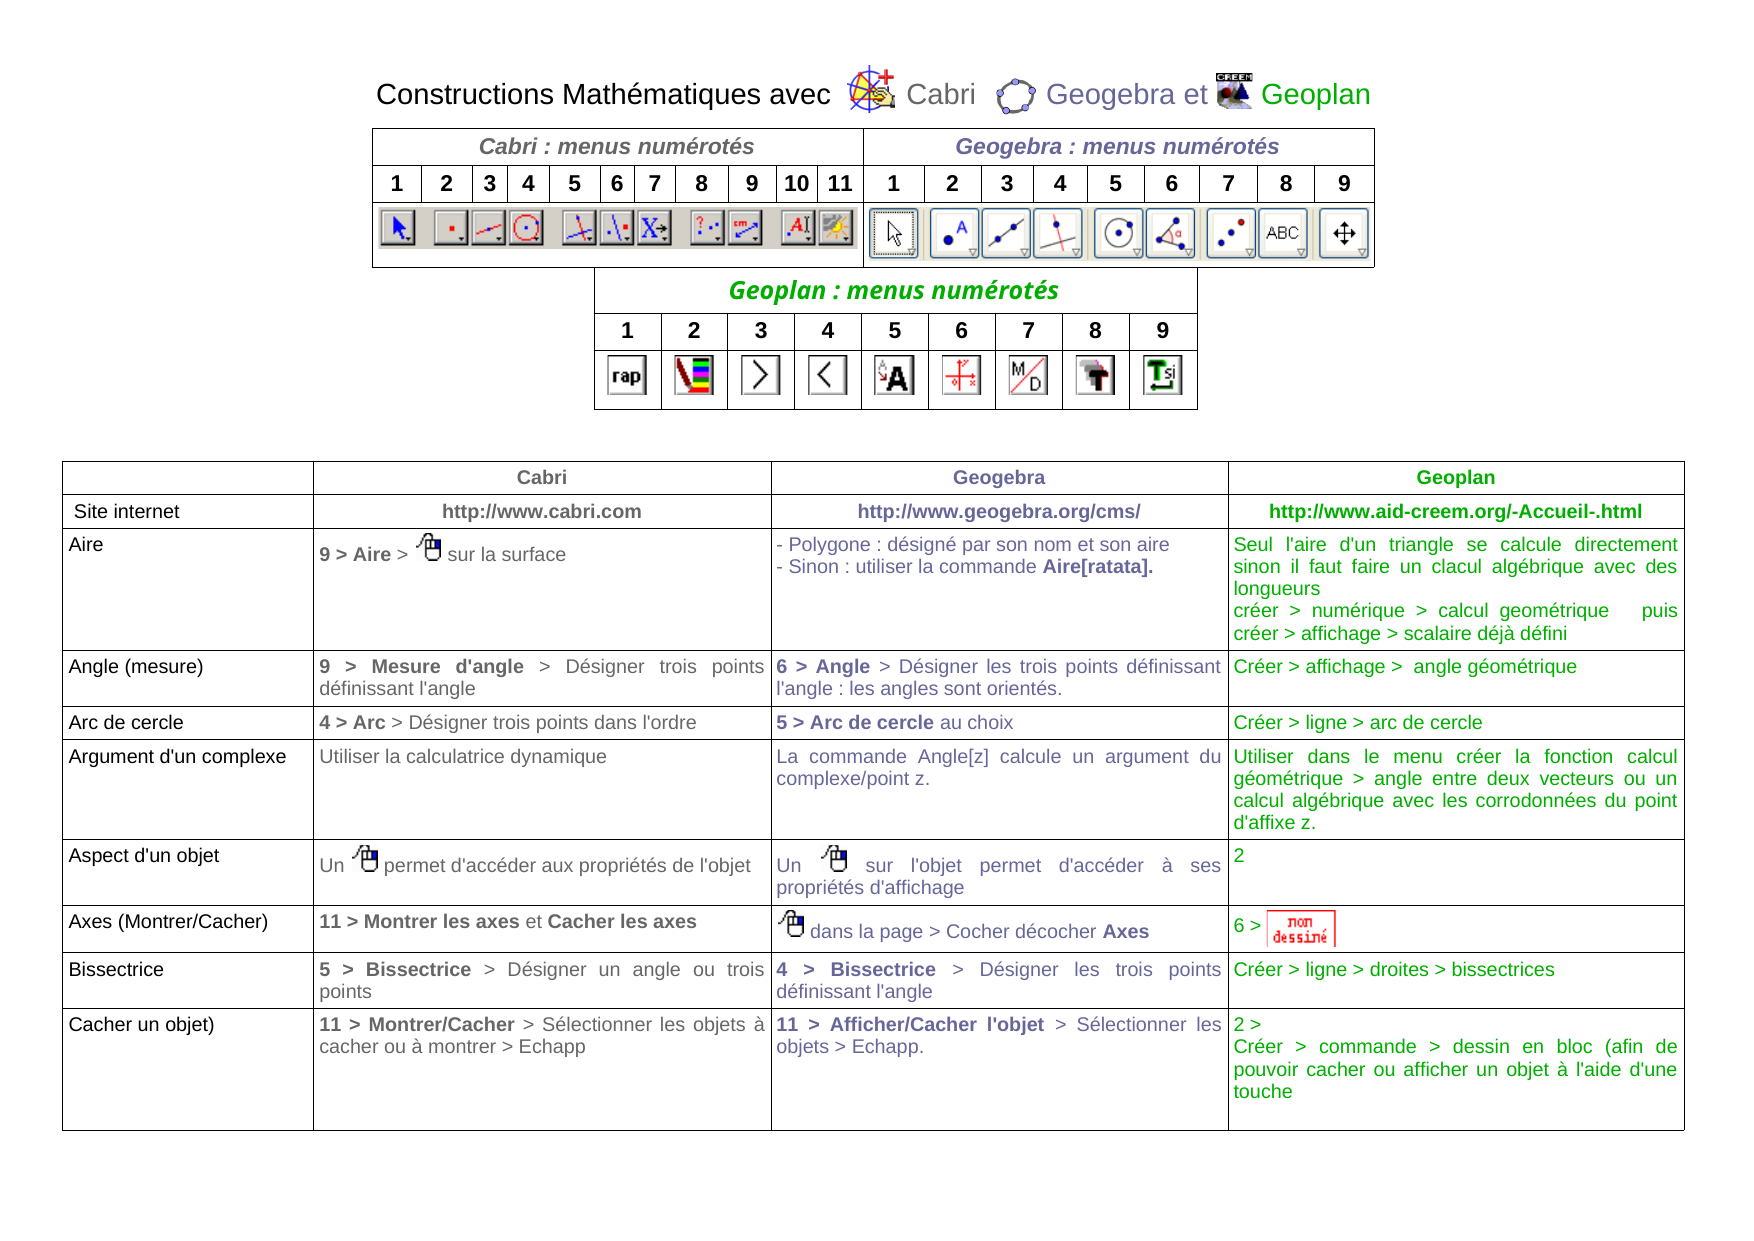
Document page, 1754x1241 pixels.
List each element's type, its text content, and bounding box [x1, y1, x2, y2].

picture [992, 76, 1038, 115]
table_cell [996, 351, 1062, 409]
table_cell Arc de cercle [63, 707, 313, 739]
table_cell 2 [662, 314, 727, 349]
table_cell http://www.cabri.com [314, 495, 771, 528]
picture [378, 207, 858, 249]
table_cell 4 [1034, 166, 1087, 202]
table_cell [1063, 351, 1129, 409]
table_cell 5 > Bissectrice > Désigner un angle ou trois points [314, 953, 771, 1008]
table_cell Angle (mesure) [63, 651, 313, 706]
table_cell 7 [1200, 166, 1257, 202]
table_cell [595, 351, 661, 409]
table_cell Créer > ligne > arc de cercle [1229, 707, 1684, 739]
picture [416, 533, 441, 561]
table_cell - Polygone : désigné par son nom et son aire - Sinon : utiliser la commande Aire[ratata]. [772, 529, 1228, 650]
table_cell La commande Angle[z] calcule un argument du complexe/point z. [772, 740, 1228, 839]
table_cell 2 [1229, 840, 1684, 905]
table_cell 4 > Arc > Désigner trois points dans l'ordre [314, 707, 771, 739]
table_cell Seul l'aire d'un triangle se calcule directement sinon il faut faire un clacul algébrique avec des longueurs créer > numérique > calcul geométrique puis créer > affichage > scalaire déjà défini [1229, 529, 1684, 650]
table_cell [864, 203, 1374, 267]
table_cell 3 [728, 314, 794, 349]
table_cell 2 [422, 166, 472, 202]
table_cell 11 [818, 166, 863, 202]
table_cell 9 [1130, 314, 1197, 349]
table_cell 9 [729, 166, 776, 202]
table_cell 11 > Montrer/Cacher > Sélectionner les objets à cacher ou à montrer > Echapp [314, 1009, 771, 1130]
table_cell 6 [1145, 166, 1199, 202]
table_cell 6 > [1229, 906, 1684, 952]
table_header Geoplan : menus numérotés [595, 268, 1197, 312]
table_cell 8 [676, 166, 728, 202]
table_cell http://www.aid-creem.org/-Accueil-.html [1229, 495, 1684, 528]
table_cell Aspect d'un objet [63, 840, 313, 905]
table_cell Un sur l'objet permet d'accéder à ses propriétés d'affichage [772, 840, 1228, 905]
table_header Cabri : menus numérotés [373, 129, 863, 165]
table_cell Créer > ligne > droites > bissectrices [1229, 953, 1684, 1008]
text Constructions Mathématiques avec [62, 61, 839, 115]
table_cell [862, 351, 928, 409]
table_cell dans la page > Cocher décocher Axes [772, 906, 1228, 952]
picture [778, 910, 804, 937]
table_cell 5 > Arc de cercle au choix [772, 707, 1228, 739]
table_cell 8 [1258, 166, 1314, 202]
table_cell 2 [925, 166, 981, 202]
table_cell 1 [864, 166, 924, 202]
table_cell 7 [996, 314, 1062, 349]
table_cell 6 [929, 314, 995, 349]
table_cell 9 > Mesure d'angle > Désigner trois points définissant l'angle [314, 651, 771, 706]
table_cell 4 [795, 314, 861, 349]
table_cell [373, 203, 863, 267]
table_cell Aire [63, 529, 313, 650]
table_cell 6 [601, 166, 634, 202]
table_cell 4 > Bissectrice > Désigner les trois points définissant l'angle [772, 953, 1228, 1008]
table_cell Axes (Montrer/Cacher) [63, 906, 313, 952]
table_cell 1 [373, 166, 421, 202]
table_cell http://www.geogebra.org/cms/ [772, 495, 1228, 528]
table_cell Bissectrice [63, 953, 313, 1008]
table_cell Argument d'un complexe [63, 740, 313, 839]
table_header Cabri [314, 462, 771, 494]
picture [352, 845, 378, 872]
table_cell 4 [508, 166, 549, 202]
table_cell Cacher un objet) [63, 1009, 313, 1130]
table_cell Utiliser la calculatrice dynamique [314, 740, 771, 839]
table_cell 3 [982, 166, 1033, 202]
text Cabri Geogebra et Geoplan [899, 61, 1684, 115]
table_cell Utiliser dans le menu créer la fonction calcul géométrique > angle entre deux vecteurs ou un calcul algébrique avec les corrodonnées du point d'affixe z. [1229, 740, 1684, 839]
table_cell [795, 351, 861, 409]
table_header [63, 462, 313, 494]
table_cell Site internet [63, 495, 313, 528]
table_cell [728, 351, 794, 409]
table_cell [929, 351, 995, 409]
table_header Geogebra : menus numérotés [864, 129, 1374, 165]
table_cell 5 [862, 314, 928, 349]
picture [821, 845, 847, 872]
table_cell 10 [777, 166, 817, 202]
table_cell 8 [1063, 314, 1129, 349]
table_cell Créer > affichage > angle géométrique [1229, 651, 1684, 706]
picture [839, 61, 899, 115]
table_cell 9 > Aire > sur la surface [314, 529, 771, 650]
table_cell Un permet d'accéder aux propriétés de l'objet [314, 840, 771, 905]
table_cell 11 > Montrer les axes et Cacher les axes [314, 906, 771, 952]
table_cell 5 [550, 166, 600, 202]
table_cell 9 [1315, 166, 1374, 202]
table_cell 5 [1088, 166, 1144, 202]
table_cell [1130, 351, 1197, 409]
table_cell 7 [635, 166, 675, 202]
table_header Geogebra [772, 462, 1228, 494]
table_cell 1 [595, 314, 661, 349]
table_cell [662, 351, 727, 409]
table_cell 3 [473, 166, 507, 202]
table_cell 2 > Créer > commande > dessin en bloc (afin de pouvoir cacher ou afficher un objet à l'aide d'une touche [1229, 1009, 1684, 1130]
table_header Geoplan [1229, 462, 1684, 494]
table_cell 6 > Angle > Désigner les trois points définissant l'angle : les angles sont orientés. [772, 651, 1228, 706]
table_cell 11 > Afficher/Cacher l'objet > Sélectionner les objets > Echapp. [772, 1009, 1228, 1130]
picture [868, 207, 1371, 261]
